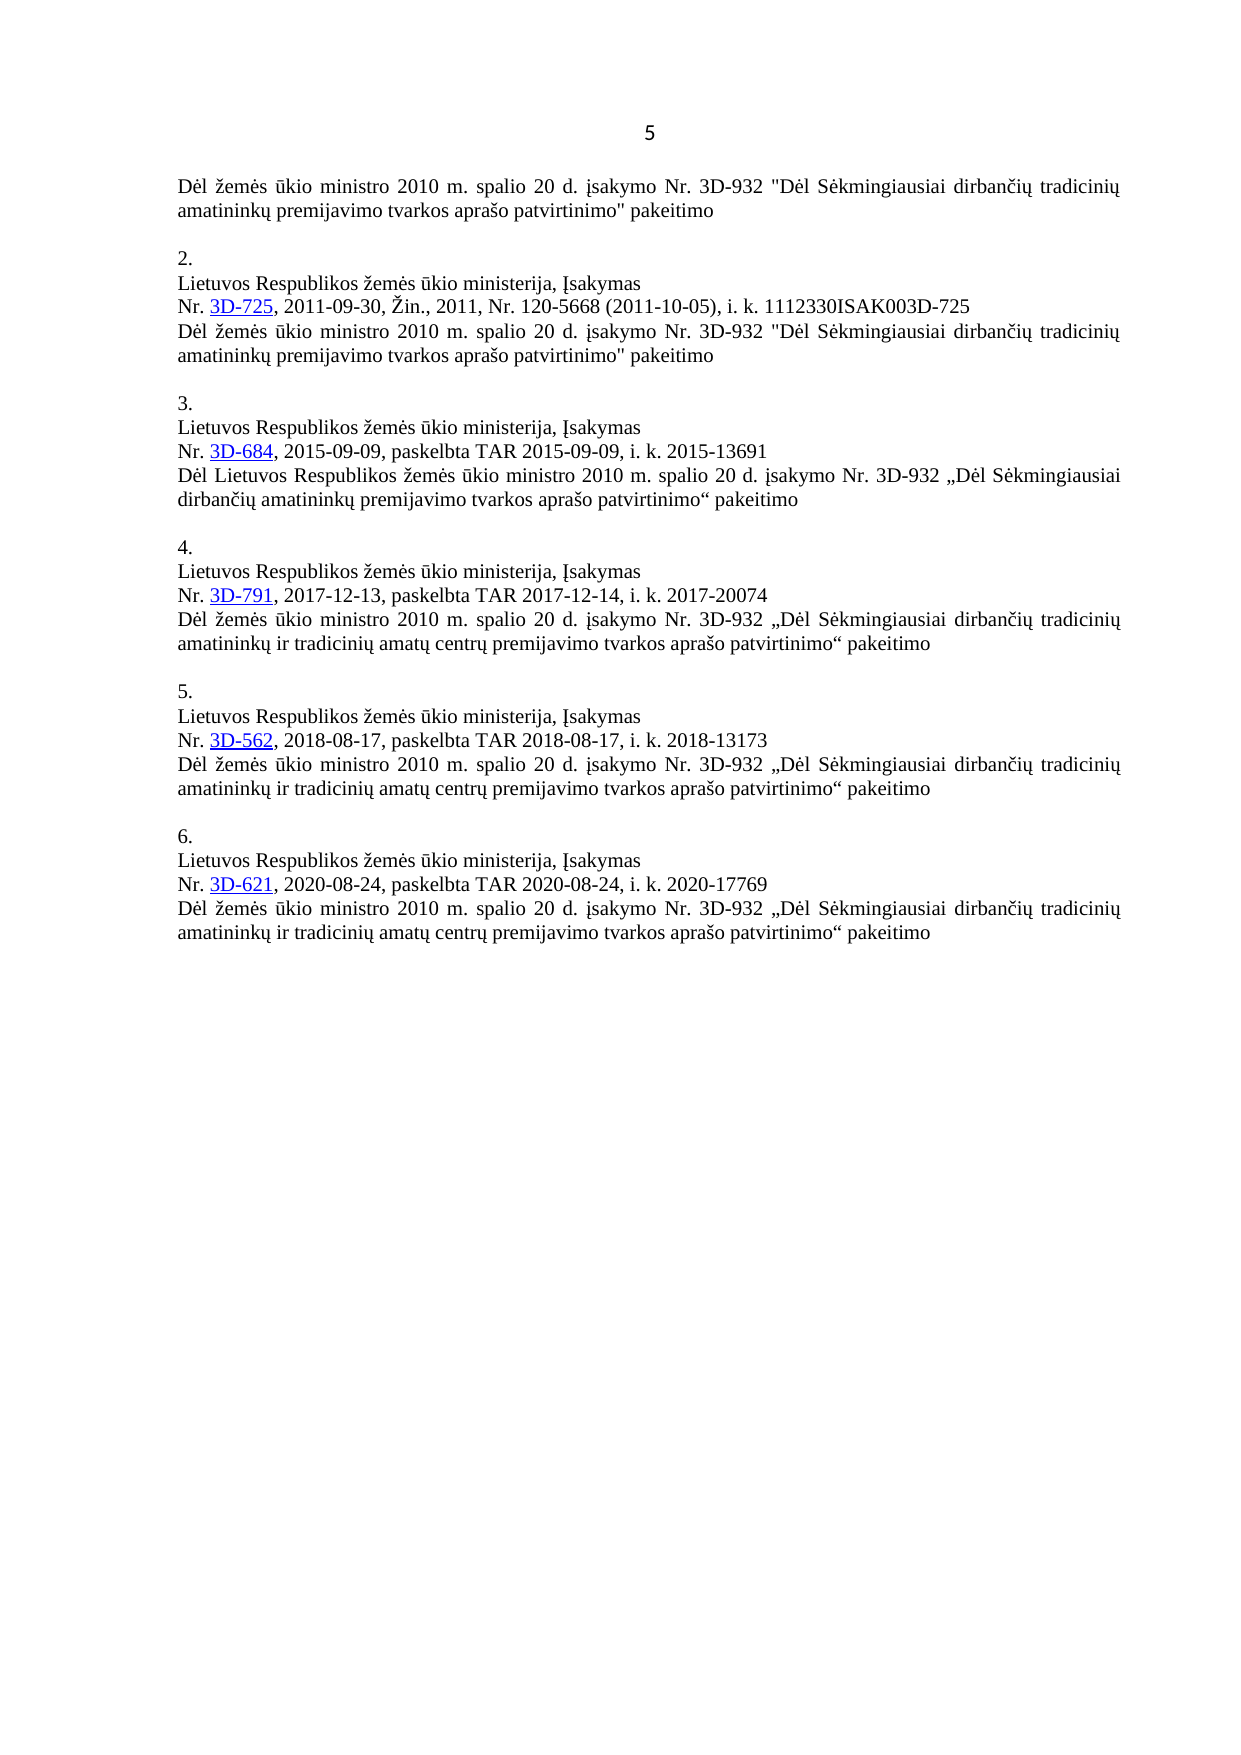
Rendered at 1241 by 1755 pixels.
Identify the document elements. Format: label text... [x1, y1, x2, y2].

text Lietuvos Respublikos žemės ūkio ministerija, Įsakymas [177, 270, 1122, 294]
text 3. [177, 391, 1122, 415]
text 6. [177, 824, 1122, 848]
text Dėl Lietuvos Respublikos žemės ūkio ministro 2010 m. spalio 20 d. įsakymo Nr. 3D-932 „Dėl Sėkmingiausiai dirbančių amatininkų premijavimo tvarkos aprašo patvirtinimo“ pakeitimo [177, 463, 1122, 511]
text Nr. 3D-562, 2018-08-17, paskelbta TAR 2018-08-17, i. k. 2018-13173 [177, 728, 1122, 752]
text Dėl žemės ūkio ministro 2010 m. spalio 20 d. įsakymo Nr. 3D-932 "Dėl Sėkmingiausiai dirbančių tradicinių amatininkų premijavimo tvarkos aprašo patvirtinimo" pakeitimo [177, 174, 1122, 222]
text Nr. 3D-684, 2015-09-09, paskelbta TAR 2015-09-09, i. k. 2015-13691 [177, 439, 1122, 463]
text Nr. 3D-725, 2011-09-30, Žin., 2011, Nr. 120-5668 (2011-10-05), i. k. 1112330ISAK003D-725 [177, 294, 1122, 318]
text Lietuvos Respublikos žemės ūkio ministerija, Įsakymas [177, 703, 1122, 728]
text Dėl žemės ūkio ministro 2010 m. spalio 20 d. įsakymo Nr. 3D-932 „Dėl Sėkmingiausiai dirbančių tradicinių amatininkų ir tradicinių amatų centrų premijavimo tvarkos aprašo patvirtinimo“ pakeitimo [177, 896, 1122, 944]
text Dėl žemės ūkio ministro 2010 m. spalio 20 d. įsakymo Nr. 3D-932 "Dėl Sėkmingiausiai dirbančių tradicinių amatininkų premijavimo tvarkos aprašo patvirtinimo" pakeitimo [177, 318, 1122, 367]
text 4. [177, 535, 1122, 559]
text Lietuvos Respublikos žemės ūkio ministerija, Įsakymas [177, 559, 1122, 583]
text Dėl žemės ūkio ministro 2010 m. spalio 20 d. įsakymo Nr. 3D-932 „Dėl Sėkmingiausiai dirbančių tradicinių amatininkų ir tradicinių amatų centrų premijavimo tvarkos aprašo patvirtinimo“ pakeitimo [177, 752, 1122, 800]
text 5. [177, 679, 1122, 703]
text 2. [177, 246, 1122, 270]
text Nr. 3D-791, 2017-12-13, paskelbta TAR 2017-12-14, i. k. 2017-20074 [177, 583, 1122, 607]
text Dėl žemės ūkio ministro 2010 m. spalio 20 d. įsakymo Nr. 3D-932 „Dėl Sėkmingiausiai dirbančių tradicinių amatininkų ir tradicinių amatų centrų premijavimo tvarkos aprašo patvirtinimo“ pakeitimo [177, 607, 1122, 655]
text Lietuvos Respublikos žemės ūkio ministerija, Įsakymas [177, 415, 1122, 439]
text Nr. 3D-621, 2020-08-24, paskelbta TAR 2020-08-24, i. k. 2020-17769 [177, 872, 1122, 896]
text Lietuvos Respublikos žemės ūkio ministerija, Įsakymas [177, 848, 1122, 872]
